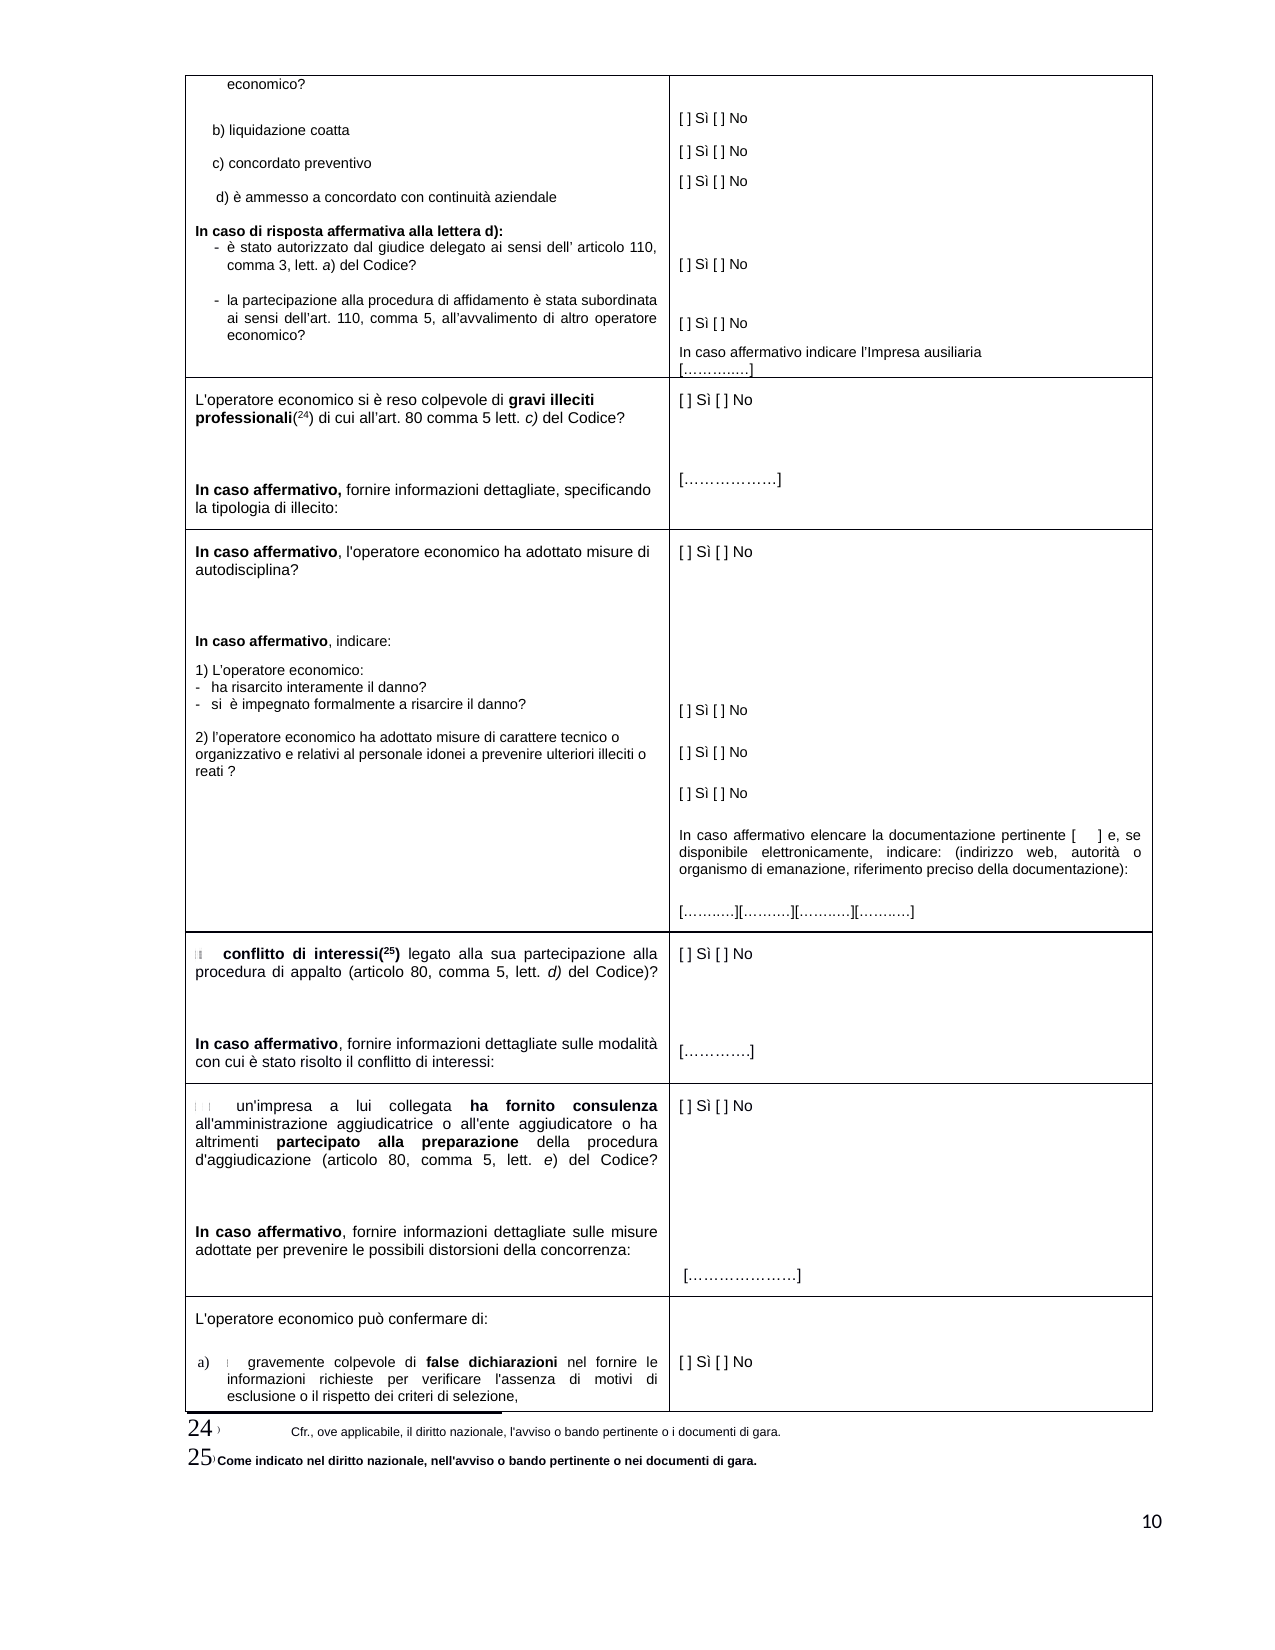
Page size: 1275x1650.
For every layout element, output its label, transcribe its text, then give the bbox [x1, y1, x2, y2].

table_cell [ ] Sì [ ] No [………………] [670, 378, 1152, 529]
table_cell In caso affermativo, l'operatore economico ha adottato misure di autodisciplina? In caso affermativo, indicare: 1) L’operatore economico: - ha risarcito interamente il danno? - si è impegnato formalmente a risarcire il danno? 2) l’operatore economico ha adottato misure di carattere tecnico o organizzativo e relativi al personale idonei a prevenire ulteriori illeciti o reati ? [186, 530, 669, 931]
table_cell L'operatore economico è a conoscenza di qualsiasi conflitto di interessi() legato alla sua partecipazione alla procedura di appalto (articolo 80, comma 5, lett. d) del Codice)? In caso affermativo, fornire informazioni dettagliate sulle modalità con cui è stato risolto il conflitto di interessi: [186, 933, 669, 1083]
table_cell [ ] Sì [ ] No [ ] Sì [ ] No [ ] Sì [ ] No [ ] Sì [ ] No [ ] Sì [ ] No In caso affermativo indicare l’Impresa ausiliaria [………..…] [670, 76, 1152, 377]
table_cell L'operatore economico può confermare di: non essersi reso gravemente colpevole di false dichiarazioni nel fornire le informazioni richieste per verificare l'assenza di motivi di esclusione o il rispetto dei criteri di selezione, b) non avere occultato tali informazioni? [186, 1297, 669, 1411]
table_cell L'operatore economico si è reso colpevole di gravi illeciti professionali() di cui all’art. 80 comma 5 lett. c) del Codice? In caso affermativo, fornire informazioni dettagliate, specificando la tipologia di illecito: [186, 378, 669, 529]
table_cell L'operatore economico o un'impresa a lui collegata ha fornito consulenza all'amministrazione aggiudicatrice o all'ente aggiudicatore o ha altrimenti partecipato alla preparazione della procedura d'aggiudicazione (articolo 80, comma 5, lett. e) del Codice? In caso affermativo, fornire informazioni dettagliate sulle misure adottate per prevenire le possibili distorsioni della concorrenza: [186, 1084, 669, 1296]
table_cell [ ] Sì [ ] No [………….] [670, 933, 1152, 1083]
table_cell economico? b) liquidazione coatta c) concordato preventivo d) è ammesso a concordato con continuità aziendale In caso di risposta affermativa alla lettera d): è stato autorizzato dal giudice delegato ai sensi dell’ articolo 110, comma 3, lett. a) del Codice? la partecipazione alla procedura di affidamento è stata subordinata ai sensi dell’art. 110, comma 5, all’avvalimento di altro operatore economico? [186, 76, 669, 377]
table_cell [ ] Sì [ ] No [670, 1297, 1152, 1411]
table_cell [ ] Sì [ ] No […………………] [670, 1084, 1152, 1296]
table_cell [ ] Sì [ ] No [ ] Sì [ ] No [ ] Sì [ ] No [ ] Sì [ ] No In caso affermativo elencare la documentazione pertinente [ ] e, se disponibile elettronicamente, indicare: (indirizzo web, autorità o organismo di emanazione, riferimento preciso della documentazione): [……..…][…….…][……..…][……..…] [670, 530, 1152, 931]
